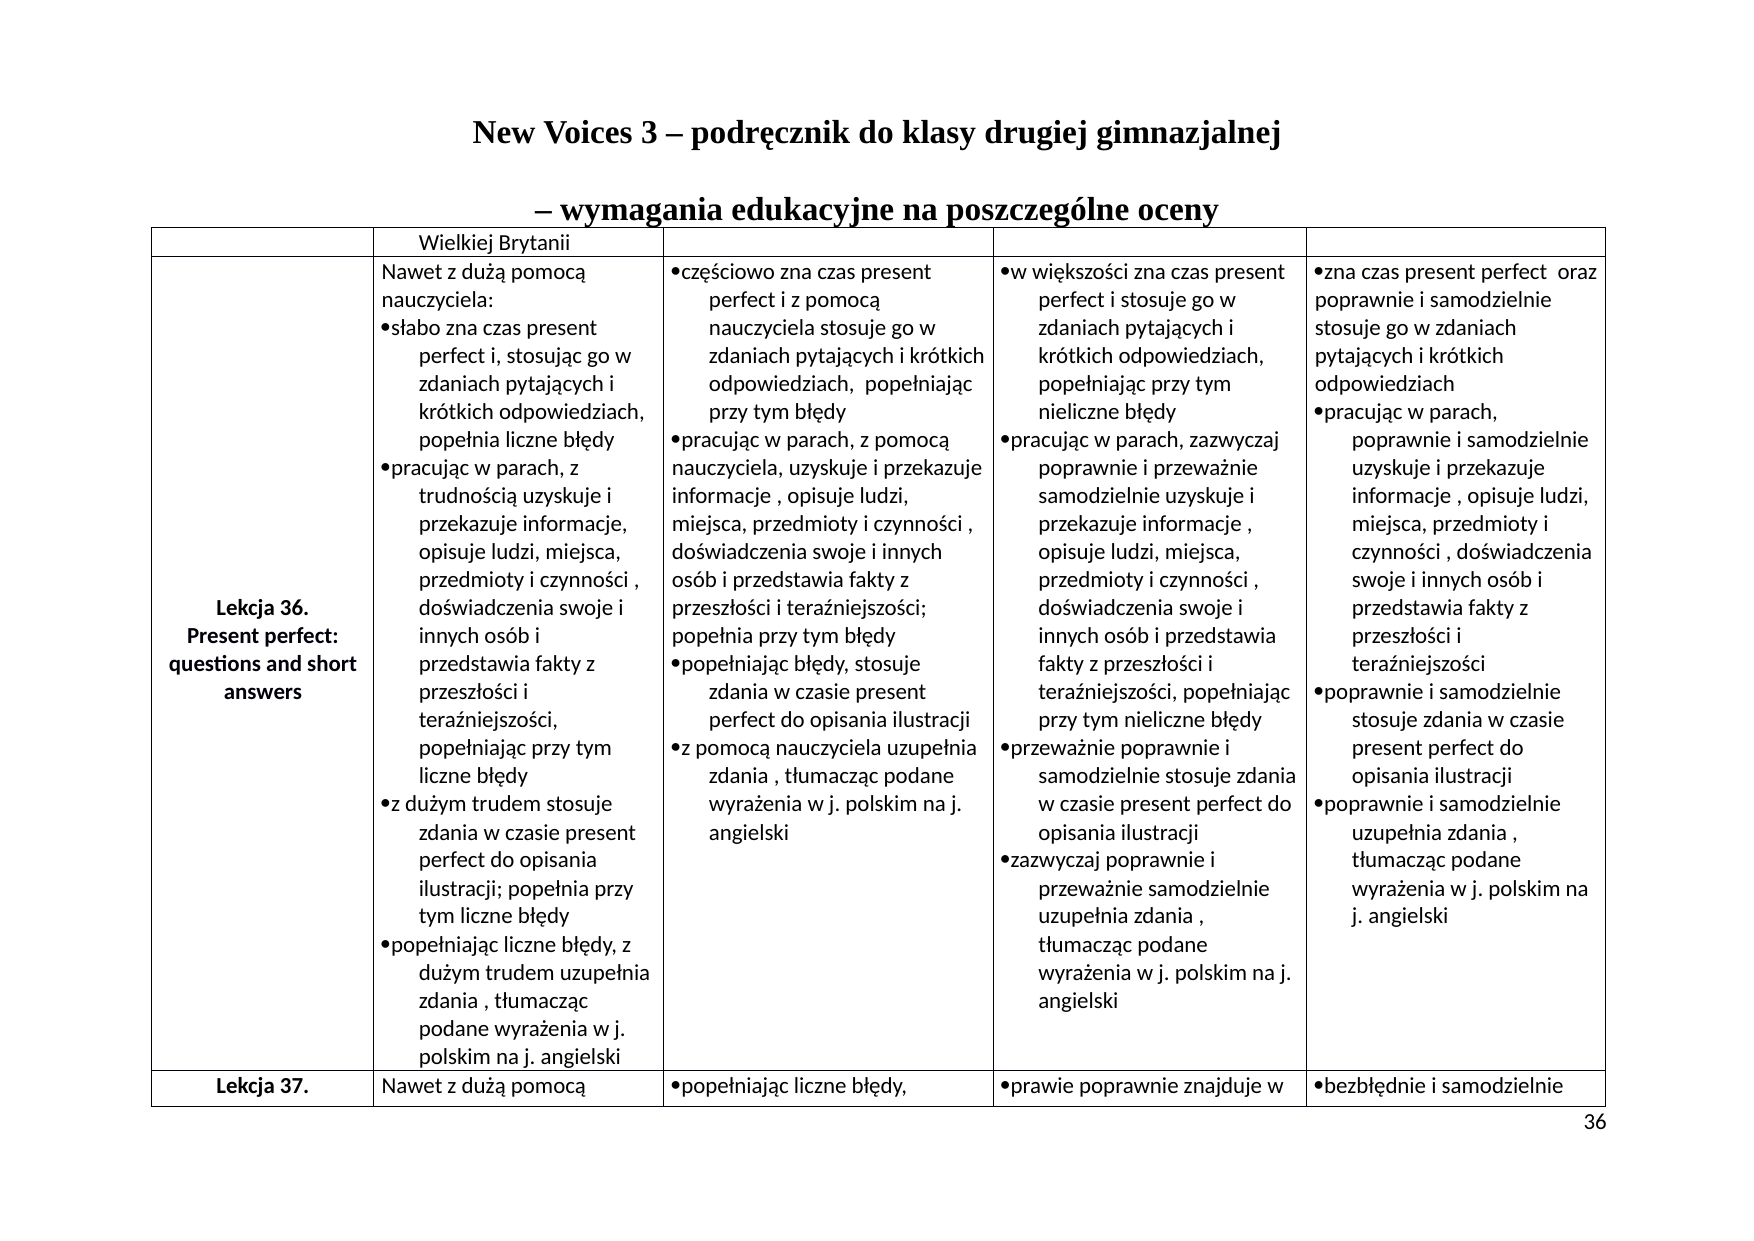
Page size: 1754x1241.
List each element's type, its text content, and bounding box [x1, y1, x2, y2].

table_cell popełniając liczne błędy, [664, 1071, 993, 1106]
table_cell bezbłędnie i samodzielnie [1307, 1071, 1605, 1106]
table_cell Nawet z dużą pomocą nauczyciela: słabo zna czas present perfect i, stosując go w zdaniach pytających i krótkich odpowiedziach, popełnia liczne błędy pracując w parach, z trudnością uzyskuje i przekazuje informacje, opisuje ludzi, miejsca, przedmioty i czynności , doświadczenia swoje i innych osób i przedstawia fakty z przeszłości i teraźniejszości, popełniając przy tym liczne błędy z dużym trudem stosuje zdania w czasie present perfect do opisania ilustracji; popełnia przy tym liczne błędy popełniając liczne błędy, z dużym trudem uzupełnia zdania , tłumacząc podane wyrażenia w j. polskim na j. angielski [374, 257, 663, 1070]
table_cell w większości zna czas present perfect i stosuje go w zdaniach pytających i krótkich odpowiedziach, popełniając przy tym nieliczne błędy pracując w parach, zazwyczaj poprawnie i przeważnie samodzielnie uzyskuje i przekazuje informacje , opisuje ludzi, miejsca, przedmioty i czynności , doświadczenia swoje i innych osób i przedstawia fakty z przeszłości i teraźniejszości, popełniając przy tym nieliczne błędy przeważnie poprawnie i samodzielnie stosuje zdania w czasie present perfect do opisania ilustracji zazwyczaj poprawnie i przeważnie samodzielnie uzupełnia zdania , tłumacząc podane wyrażenia w j. polskim na j. angielski [994, 257, 1306, 1070]
table_cell Wielkiej Brytanii [374, 228, 663, 256]
table_cell Nawet z dużą pomocą [374, 1071, 663, 1106]
table_cell prawie poprawnie znajduje w [994, 1071, 1306, 1106]
table_cell zna czas present perfect oraz poprawnie i samodzielnie stosuje go w zdaniach pytających i krótkich odpowiedziach pracując w parach, poprawnie i samodzielnie uzyskuje i przekazuje informacje , opisuje ludzi, miejsca, przedmioty i czynności , doświadczenia swoje i innych osób i przedstawia fakty z przeszłości i teraźniejszości poprawnie i samodzielnie stosuje zdania w czasie present perfect do opisania ilustracji poprawnie i samodzielnie uzupełnia zdania , tłumacząc podane wyrażenia w j. polskim na j. angielski [1307, 257, 1605, 1070]
table_cell Lekcja 37. [152, 1071, 373, 1106]
table_cell [152, 228, 373, 256]
table_cell częściowo zna czas present perfect i z pomocą nauczyciela stosuje go w zdaniach pytających i krótkich odpowiedziach, popełniając przy tym błędy pracując w parach, z pomocą nauczyciela, uzyskuje i przekazuje informacje , opisuje ludzi, miejsca, przedmioty i czynności , doświadczenia swoje i innych osób i przedstawia fakty z przeszłości i teraźniejszości; popełnia przy tym błędy popełniając błędy, stosuje zdania w czasie present perfect do opisania ilustracji z pomocą nauczyciela uzupełnia zdania , tłumacząc podane wyrażenia w j. polskim na j. angielski [664, 257, 993, 1070]
table_cell Lekcja 36. Present perfect: questions and short answers [152, 257, 373, 1070]
